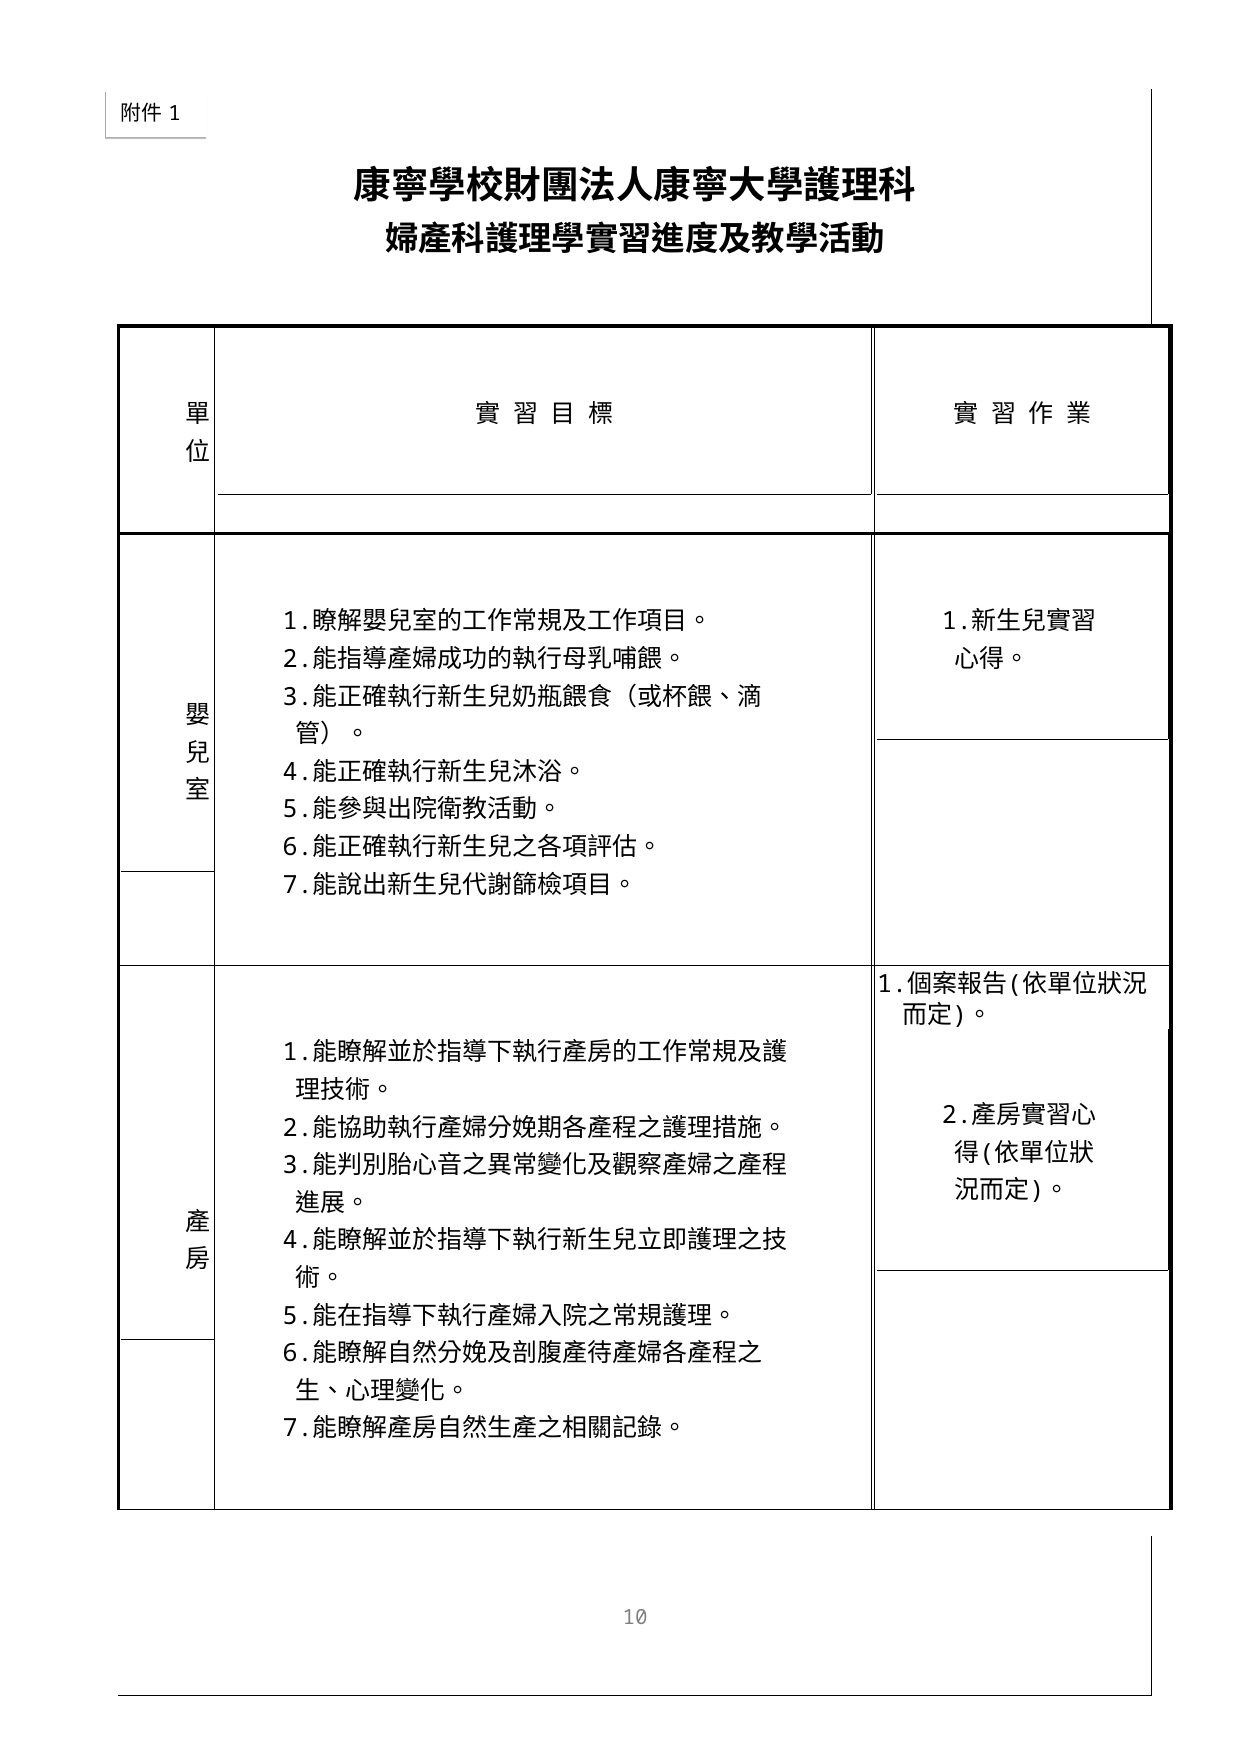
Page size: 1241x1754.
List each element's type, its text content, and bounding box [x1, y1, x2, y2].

table_header 實 習 目 標 [215, 328, 874, 532]
table_cell 產房 [120, 966, 214, 1509]
table_header 實 習 作 業 [875, 328, 1169, 532]
table_header 單位 [120, 328, 214, 532]
subtitle 婦產科護理學實習進度及教學活動 [118, 209, 1152, 324]
table_cell 1.瞭解嬰兒室的工作常規及工作項目。 2.能指導產婦成功的執行母乳哺餵。 3.能正確執行新生兒奶瓶餵食（或杯餵、滴管）。 4.能正確執行新生兒沐浴。 5.能參與出院衛教活動。 6.能正確執行新生兒之各項評估。 7.能說出新生兒代謝篩檢項目。 [215, 535, 871, 965]
table_cell 1.能瞭解並於指導下執行產房的工作常規及護理技術。 2.能協助執行產婦分娩期各產程之護理措施。 3.能判別胎心音之異常變化及觀察產婦之產程進展。 4.能瞭解並於指導下執行新生兒立即護理之技術。 5.能在指導下執行產婦入院之常規護理。 6.能瞭解自然分娩及剖腹產待產婦各產程之生、心理變化。 7.能瞭解產房自然生產之相關記錄。 [215, 966, 871, 1509]
table_cell 嬰兒室 [120, 535, 214, 965]
subtitle 康寧學校財團法人康寧大學護理科 [118, 89, 1151, 209]
table_cell 1.個案報告(依單位狀況而定)。 2.產房實習心得(依單位狀況而定)。 [875, 966, 1169, 1509]
table_cell 1.新生兒實習心得。 [875, 535, 1169, 965]
